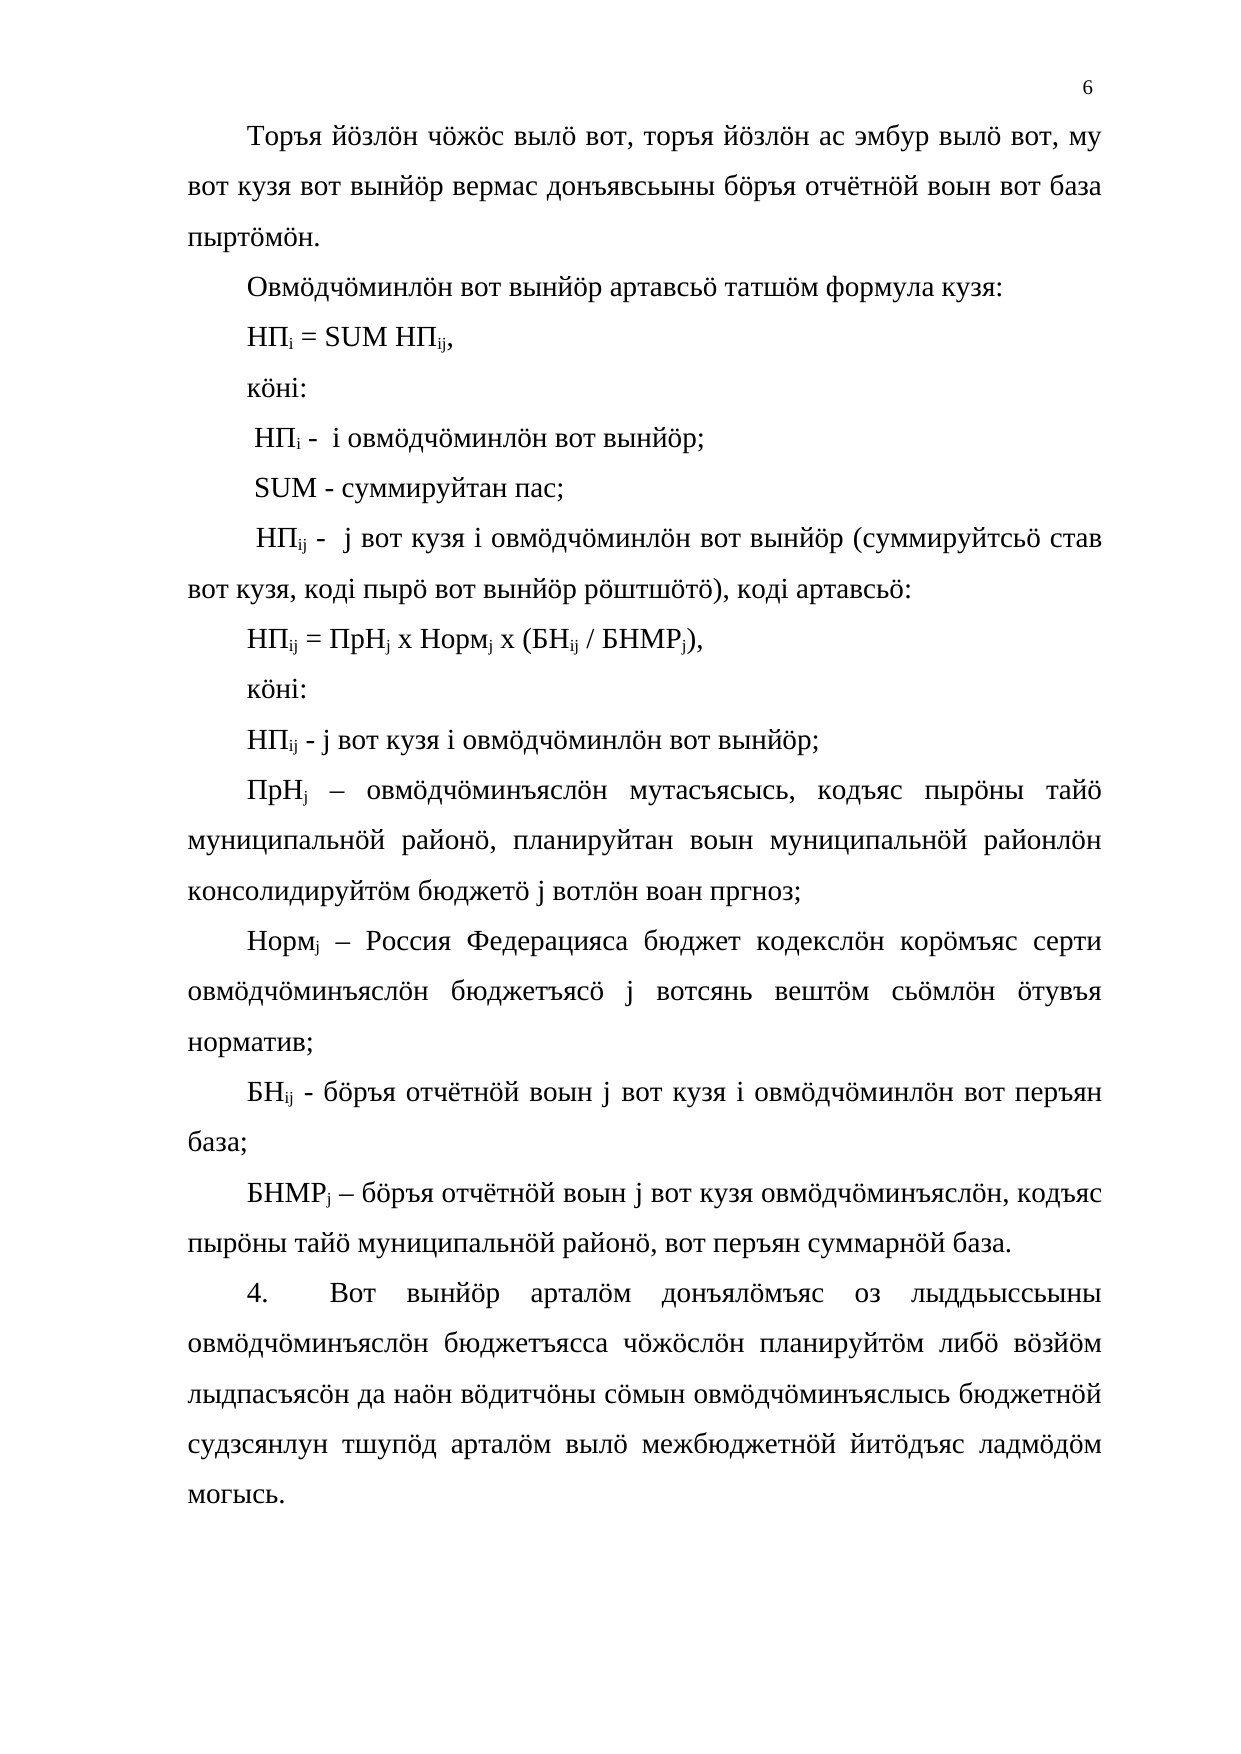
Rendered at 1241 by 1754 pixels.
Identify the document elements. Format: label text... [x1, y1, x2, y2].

text кöнi: [187, 370, 1103, 403]
text НПij = ПрНj х Нормj х (БНij / БНМРj), [187, 621, 1103, 655]
text НПi - i овмöдчöминлöн вот вынйöр; [187, 420, 1103, 453]
text НПij - j вот кузя i овмöдчöминлöн вот вынйöр; [187, 722, 1103, 755]
text Нормj – Россия Федерацияса бюджет кодекслöн корöмъяс серти овмöдчöминъяслöн бюджетъясö j вотсянь вештöм сьöмлöн öтувъя норматив; [187, 923, 1103, 1057]
text НПi = SUM НПij, [187, 319, 1103, 353]
text Торъя йöзлöн чöжöс вылö вот, торъя йöзлöн ас эмбур вылö вот, му вот кузя вот вынйöр вермас донъявсьыны бöръя отчётнöй воын вот база пыртöмöн. [187, 118, 1103, 252]
text SUM - суммируйтан пас; [187, 470, 1103, 504]
text 4. Вот вынйöр арталöм донъялöмъяс оз лыддьыссьыны овмöдчöминъяслöн бюджетъясса чöжöслöн планируйтöм либö вöзйöм лыдпасъясöн да наöн вöдитчöны сöмын овмöдчöминъяслысь бюджетнöй судзсянлун тшупöд арталöм вылö межбюджетнöй йитöдъяс ладмöдöм могысь. [187, 1275, 1103, 1510]
text БНij - бöръя отчётнöй воын j вот кузя i овмöдчöминлöн вот перъян база; [187, 1074, 1103, 1158]
text Овмöдчöминлöн вот вынйöр артавсьö татшöм формула кузя: [187, 269, 1103, 303]
text ПрНj – овмöдчöминъяслöн мутасъясысь, кодъяс пырöны тайö муниципальнöй районö, планируйтан воын муниципальнöй районлöн консолидируйтöм бюджетö j вотлöн воан пргноз; [187, 772, 1103, 906]
text НПij - j вот кузя i овмöдчöминлöн вот вынйöр (суммируйтсьö став вот кузя, кодi пырö вот вынйöр рöштшöтö), кодi артавсьö: [187, 521, 1103, 604]
text кöнi: [187, 672, 1103, 705]
text БНМРj – бöръя отчётнöй воын j вот кузя овмöдчöминъяслöн, кодъяс пырöны тайö муниципальнöй районö, вот перъян суммарнöй база. [187, 1175, 1103, 1258]
